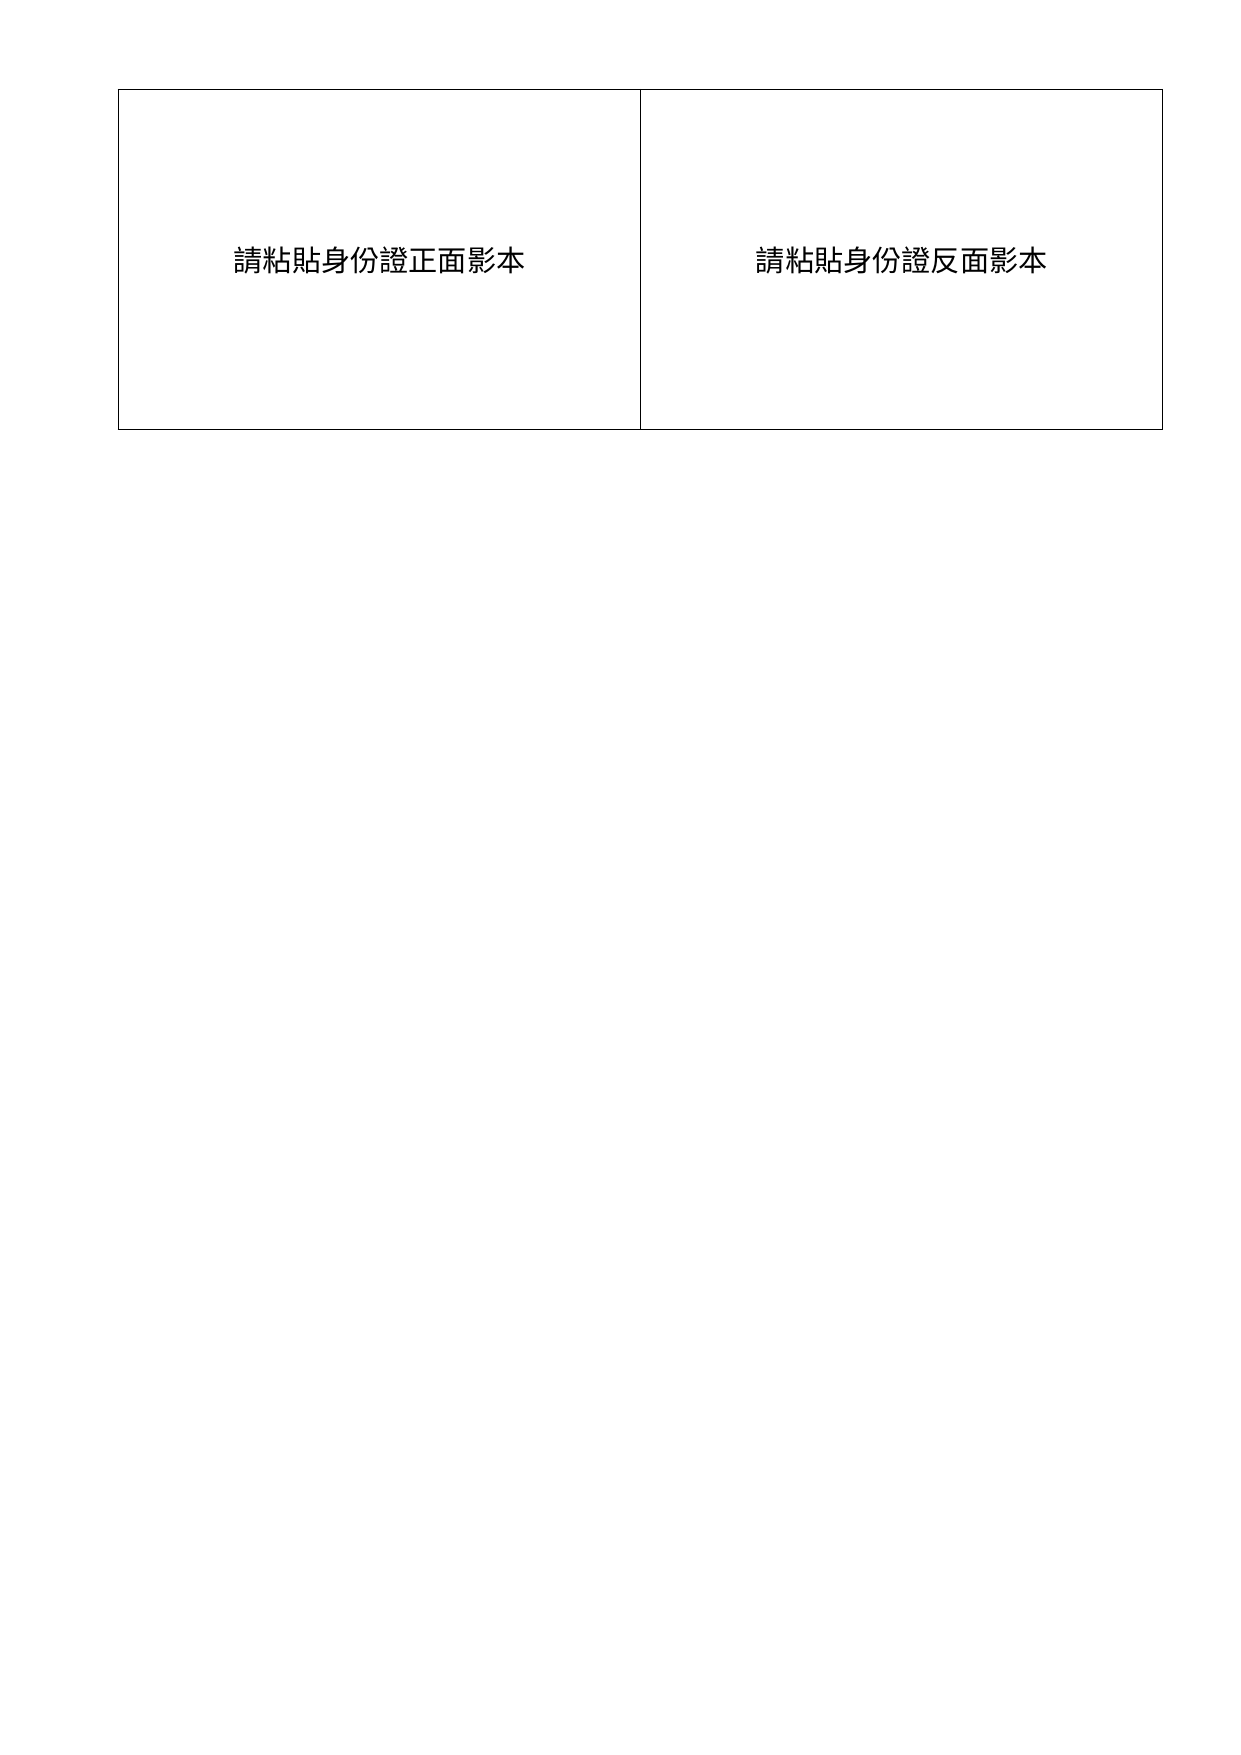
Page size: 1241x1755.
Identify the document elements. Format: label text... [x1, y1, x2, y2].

table_cell 請粘貼身份證正面影本 [119, 90, 640, 429]
table_cell 請粘貼身份證反面影本 [641, 90, 1162, 429]
